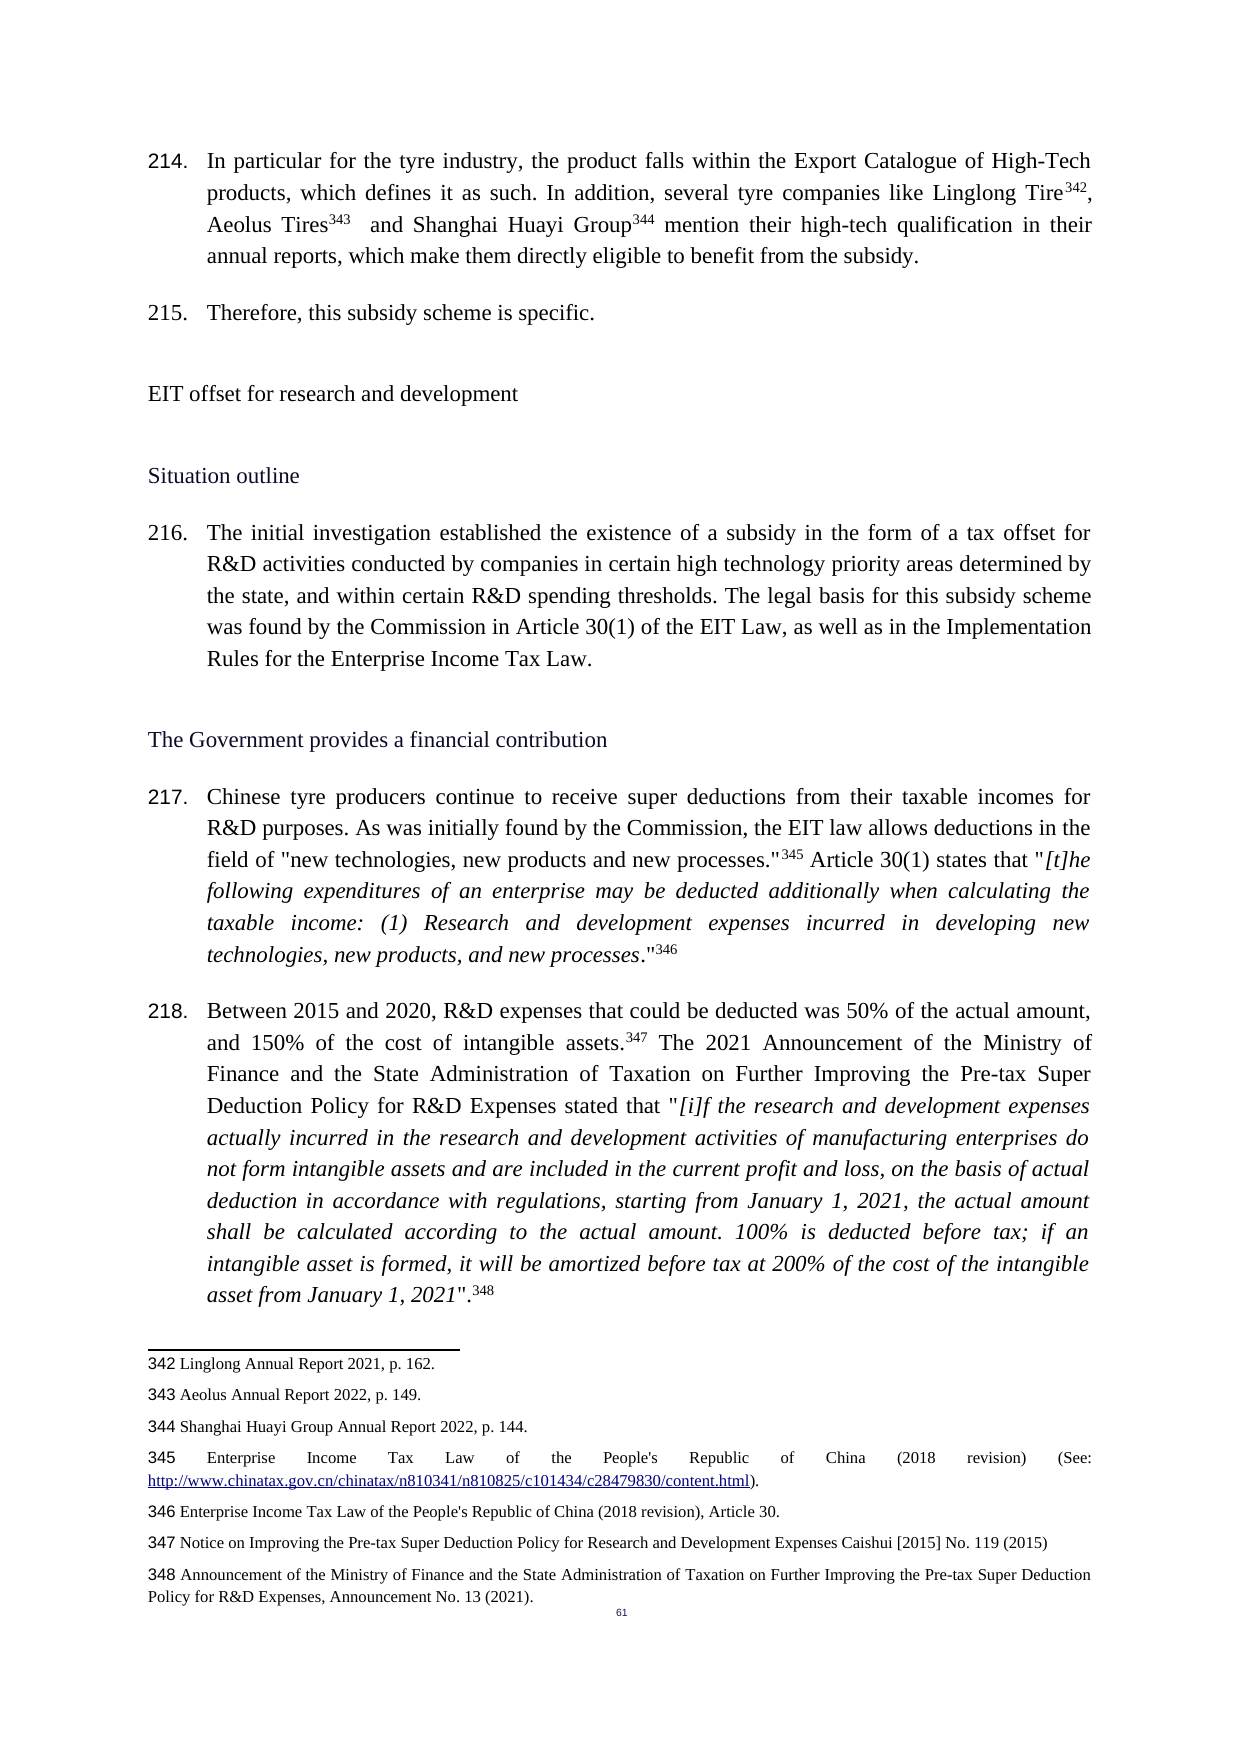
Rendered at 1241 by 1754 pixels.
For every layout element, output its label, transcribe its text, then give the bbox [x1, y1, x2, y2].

list Shanghai Huayi Group Annual Report 2022, p. 144. [148, 1416, 1093, 1436]
list Announcement of the Ministry of Finance and the State Administration of Taxation on Further Improving the Pre-tax Super Deduction Policy for R&D Expenses, Announcement No. 13 (2021). [148, 1564, 1093, 1606]
subtitle The Government provides a financial contribution [148, 726, 1093, 753]
list Chinese tyre producers continue to receive super deductions from their taxable incomes for R&D purposes. As was initially found by the Commission, the EIT law allows deductions in the field of "new technologies, new products and new processes." Article 30(1) states that "[t]he following expenditures of an enterprise may be deducted additionally when calculating the taxable income: (1) Research and development expenses incurred in developing new technologies, new products, and new processes." [148, 783, 1093, 967]
list Enterprise Income Tax Law of the People's Republic of China (2018 revision), Article 30. [148, 1502, 1093, 1521]
list Aeolus Annual Report 2022, p. 149. [148, 1385, 1093, 1404]
subtitle Situation outline [148, 462, 1093, 488]
list Notice on Improving the Pre-tax Super Deduction Policy for Research and Development Expenses Caishui [2015] No. 119 (2015) [148, 1533, 1093, 1552]
subtitle EIT offset for research and development [148, 380, 1093, 407]
list Enterprise Income Tax Law of the People's Republic of China (2018 revision) (See: http://www.chinatax.gov.cn/chinatax/n810341/n810825/c101434/c28479830/content.html). [148, 1448, 1093, 1490]
list Between 2015 and 2020, R&D expenses that could be deducted was 50% of the actual amount, and 150% of the cost of intangible assets. The 2021 Announcement of the Ministry of Finance and the State Administration of Taxation on Further Improving the Pre-tax Super Deduction Policy for R&D Expenses stated that "[i]f the research and development expenses actually incurred in the research and development activities of manufacturing enterprises do not form intangible assets and are included in the current profit and loss, on the basis of actual deduction in accordance with regulations, starting from January 1, 2021, the actual amount shall be calculated according to the actual amount. 100% is deducted before tax; if an intangible asset is formed, it will be amortized before tax at 200% of the cost of the intangible asset from January 1, 2021". [148, 997, 1093, 1308]
list The initial investigation established the existence of a subsidy in the form of a tax offset for R&D activities conducted by companies in certain high technology priority areas determined by the state, and within certain R&D spending thresholds. The legal basis for this subsidy scheme was found by the Commission in Article 30(1) of the EIT Law, as well as in the Implementation Rules for the Enterprise Income Tax Law. [148, 518, 1093, 671]
list Linglong Annual Report 2021, p. 162. [148, 1354, 1093, 1373]
list Therefore, this subsidy scheme is specific. [148, 299, 1093, 325]
list In particular for the tyre industry, the product falls within the Export Catalogue of High-Tech products, which defines it as such. In addition, several tyre companies like Linglong Tire, Aeolus Tires and Shanghai Huayi Group mention their high-tech qualification in their annual reports, which make them directly eligible to benefit from the subsidy. [148, 148, 1093, 269]
